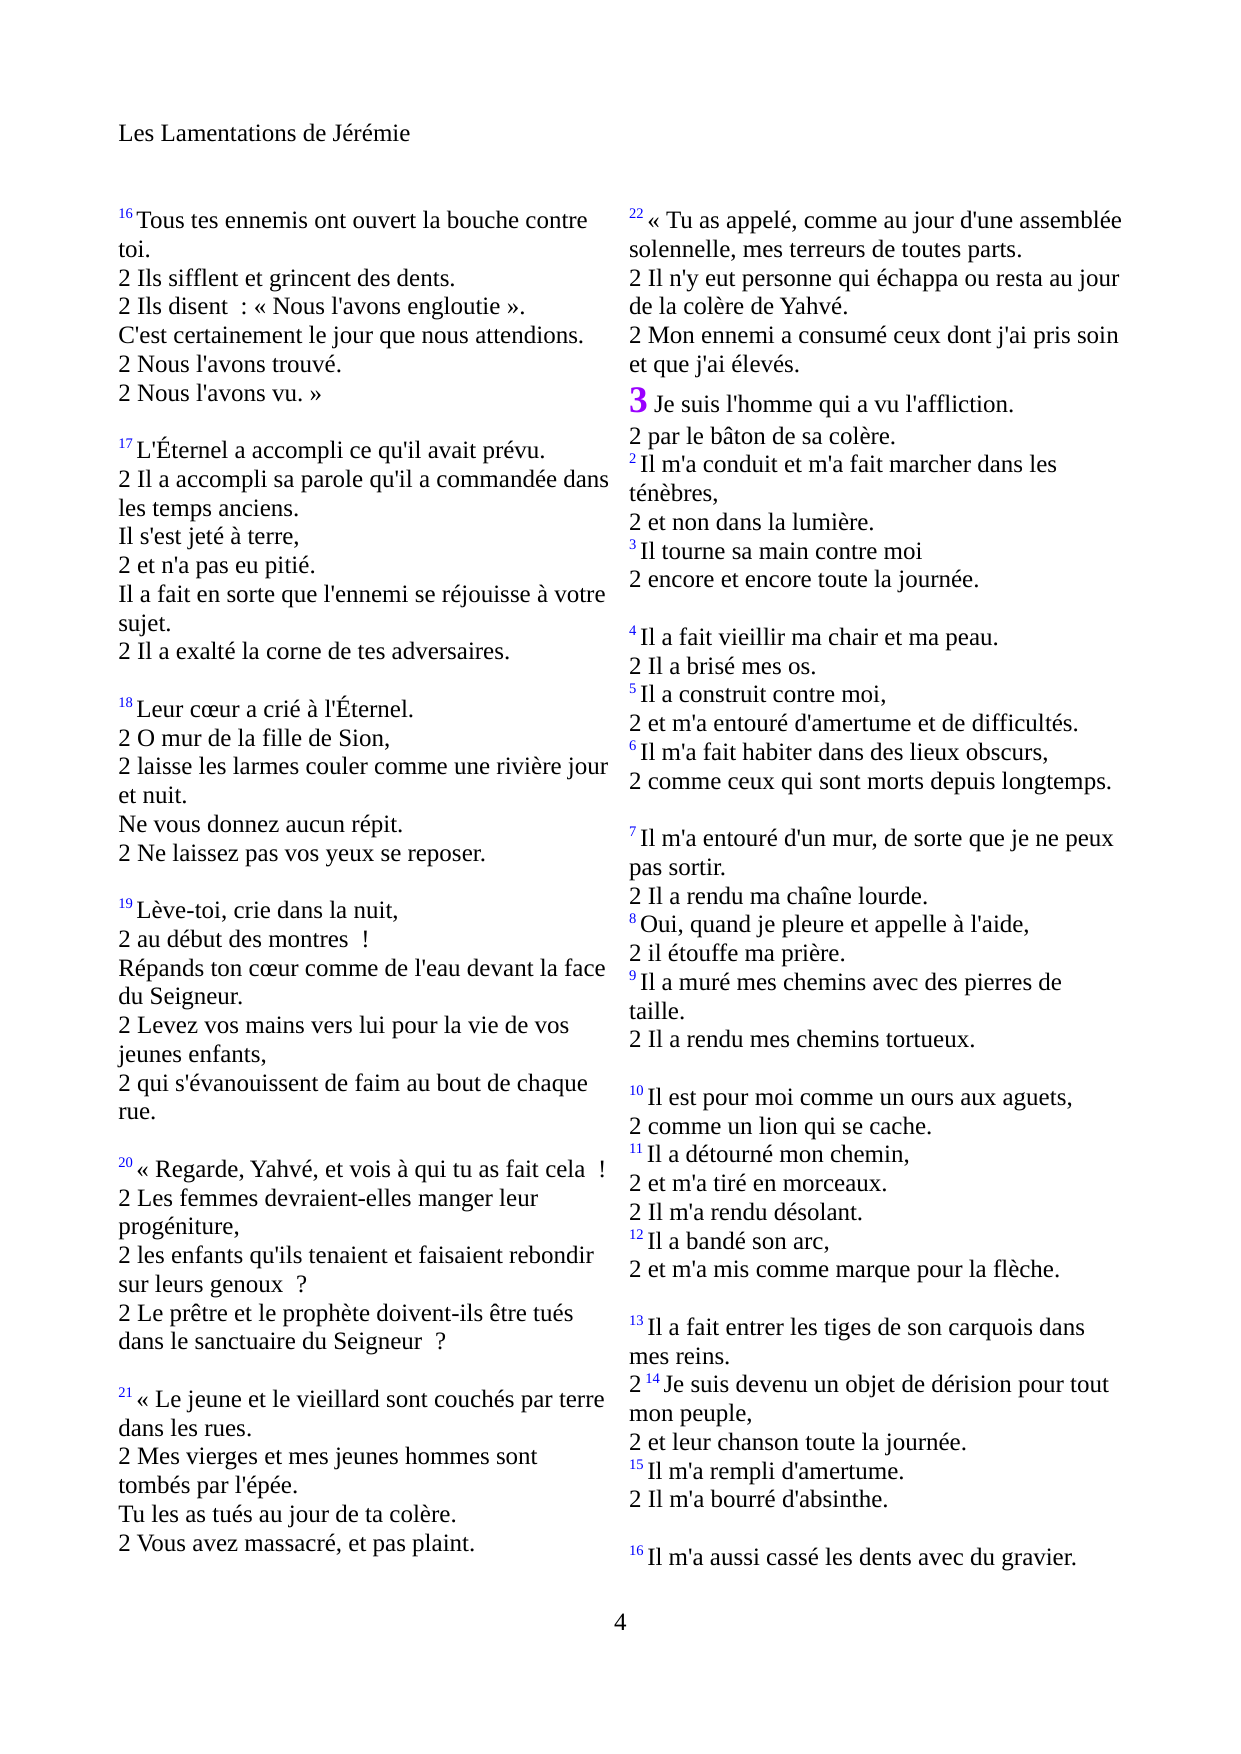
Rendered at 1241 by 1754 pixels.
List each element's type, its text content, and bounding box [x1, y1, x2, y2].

text Tu les as tués au jour de ta colère. [118, 1499, 611, 1528]
text 4 Il a fait vieillir ma chair et ma peau. [629, 622, 1122, 651]
text 17 L'Éternel a accompli ce qu'il avait prévu. [118, 435, 611, 464]
text 2 Ils sifflent et grincent des dents. [118, 263, 611, 291]
text 2 Il a accompli sa parole qu'il a commandée dans les temps anciens. [118, 464, 611, 521]
text 16 Il m'a aussi cassé les dents avec du gravier. [629, 1542, 1122, 1571]
text 2 Il n'y eut personne qui échappa ou resta au jour de la colère de Yahvé. [629, 263, 1122, 320]
text 2 et m'a tiré en morceaux. [629, 1168, 1122, 1197]
text Ne vous donnez aucun répit. [118, 809, 611, 838]
text 2 Il a exalté la corne de tes adversaires. [118, 636, 611, 665]
text 8 Oui, quand je pleure et appelle à l'aide, [629, 909, 1122, 938]
text 2 Il a rendu ma chaîne lourde. [629, 881, 1122, 909]
text 2 par le bâton de sa colère. [629, 421, 1122, 449]
text 16 Tous tes ennemis ont ouvert la bouche contre toi. [118, 205, 611, 263]
text 2 qui s'évanouissent de faim au bout de chaque rue. [118, 1068, 611, 1125]
text 2 encore et encore toute la journée. [629, 564, 1122, 593]
text 3 Il tourne sa main contre moi [629, 536, 1122, 564]
text 2 et m'a entouré d'amertume et de difficultés. [629, 708, 1122, 737]
text Il s'est jeté à terre, [118, 521, 611, 550]
text 2 Nous l'avons vu. » [118, 378, 611, 406]
text 2 Mes vierges et mes jeunes hommes sont tombés par l'épée. [118, 1441, 611, 1499]
text 9 Il a muré mes chemins avec des pierres de taille. [629, 967, 1122, 1024]
text 5 Il a construit contre moi, [629, 679, 1122, 708]
text Il a fait en sorte que l'ennemi se réjouisse à votre sujet. [118, 579, 611, 636]
text 22 « Tu as appelé, comme au jour d'une assemblée solennelle, mes terreurs de toutes parts. [629, 205, 1122, 263]
text 2 Nous l'avons trouvé. [118, 349, 611, 378]
text 2 comme ceux qui sont morts depuis longtemps. [629, 766, 1122, 794]
text 2 et non dans la lumière. [629, 507, 1122, 536]
text Répands ton cœur comme de l'eau devant la face du Seigneur. [118, 953, 611, 1010]
text 2 Il m'a rendu désolant. [629, 1197, 1122, 1226]
text 2 et m'a mis comme marque pour la flèche. [629, 1254, 1122, 1283]
text 11 Il a détourné mon chemin, [629, 1139, 1122, 1168]
text 2 il étouffe ma prière. [629, 938, 1122, 967]
text 2 Il a rendu mes chemins tortueux. [629, 1024, 1122, 1053]
text 20 « Regarde, Yahvé, et vois à qui tu as fait cela ! [118, 1154, 611, 1183]
text 6 Il m'a fait habiter dans des lieux obscurs, [629, 737, 1122, 766]
text 2 Le prêtre et le prophète doivent-ils être tués dans le sanctuaire du Seigneur ? [118, 1298, 611, 1355]
text 2 Ils disent : « Nous l'avons engloutie ». [118, 291, 611, 320]
text 2 au début des montres ! [118, 924, 611, 953]
text 2 comme un lion qui se cache. [629, 1111, 1122, 1139]
text 2 laisse les larmes couler comme une rivière jour et nuit. [118, 751, 611, 809]
text 2 Ne laissez pas vos yeux se reposer. [118, 838, 611, 866]
text 2 Levez vos mains vers lui pour la vie de vos jeunes enfants, [118, 1010, 611, 1068]
text 18 Leur cœur a crié à l'Éternel. [118, 694, 611, 723]
text 2 Vous avez massacré, et pas plaint. [118, 1528, 611, 1556]
text 2 Il m'a bourré d'absinthe. [629, 1484, 1122, 1513]
text 2 O mur de la fille de Sion, [118, 723, 611, 751]
text 12 Il a bandé son arc, [629, 1226, 1122, 1254]
text 2 Il m'a conduit et m'a fait marcher dans les ténèbres, [629, 449, 1122, 507]
text 21 « Le jeune et le vieillard sont couchés par terre dans les rues. [118, 1384, 611, 1441]
text 2 les enfants qu'ils tenaient et faisaient rebondir sur leurs genoux ? [118, 1240, 611, 1298]
text 13 Il a fait entrer les tiges de son carquois dans mes reins. [629, 1312, 1122, 1369]
text 2 Mon ennemi a consumé ceux dont j'ai pris soin et que j'ai élevés. [629, 320, 1122, 378]
text 2 14 Je suis devenu un objet de dérision pour tout mon peuple, [629, 1369, 1122, 1427]
text 2 et leur chanson toute la journée. [629, 1427, 1122, 1456]
text C'est certainement le jour que nous attendions. [118, 320, 611, 349]
text 2 Il a brisé mes os. [629, 651, 1122, 679]
text 15 Il m'a rempli d'amertume. [629, 1456, 1122, 1484]
text 19 Lève-toi, crie dans la nuit, [118, 895, 611, 924]
text 2 et n'a pas eu pitié. [118, 550, 611, 579]
text 10 Il est pour moi comme un ours aux aguets, [629, 1082, 1122, 1111]
text 2 Les femmes devraient-elles manger leur progéniture, [118, 1183, 611, 1240]
text 3 Je suis l'homme qui a vu l'affliction. [629, 378, 1122, 421]
text 7 Il m'a entouré d'un mur, de sorte que je ne peux pas sortir. [629, 823, 1122, 881]
